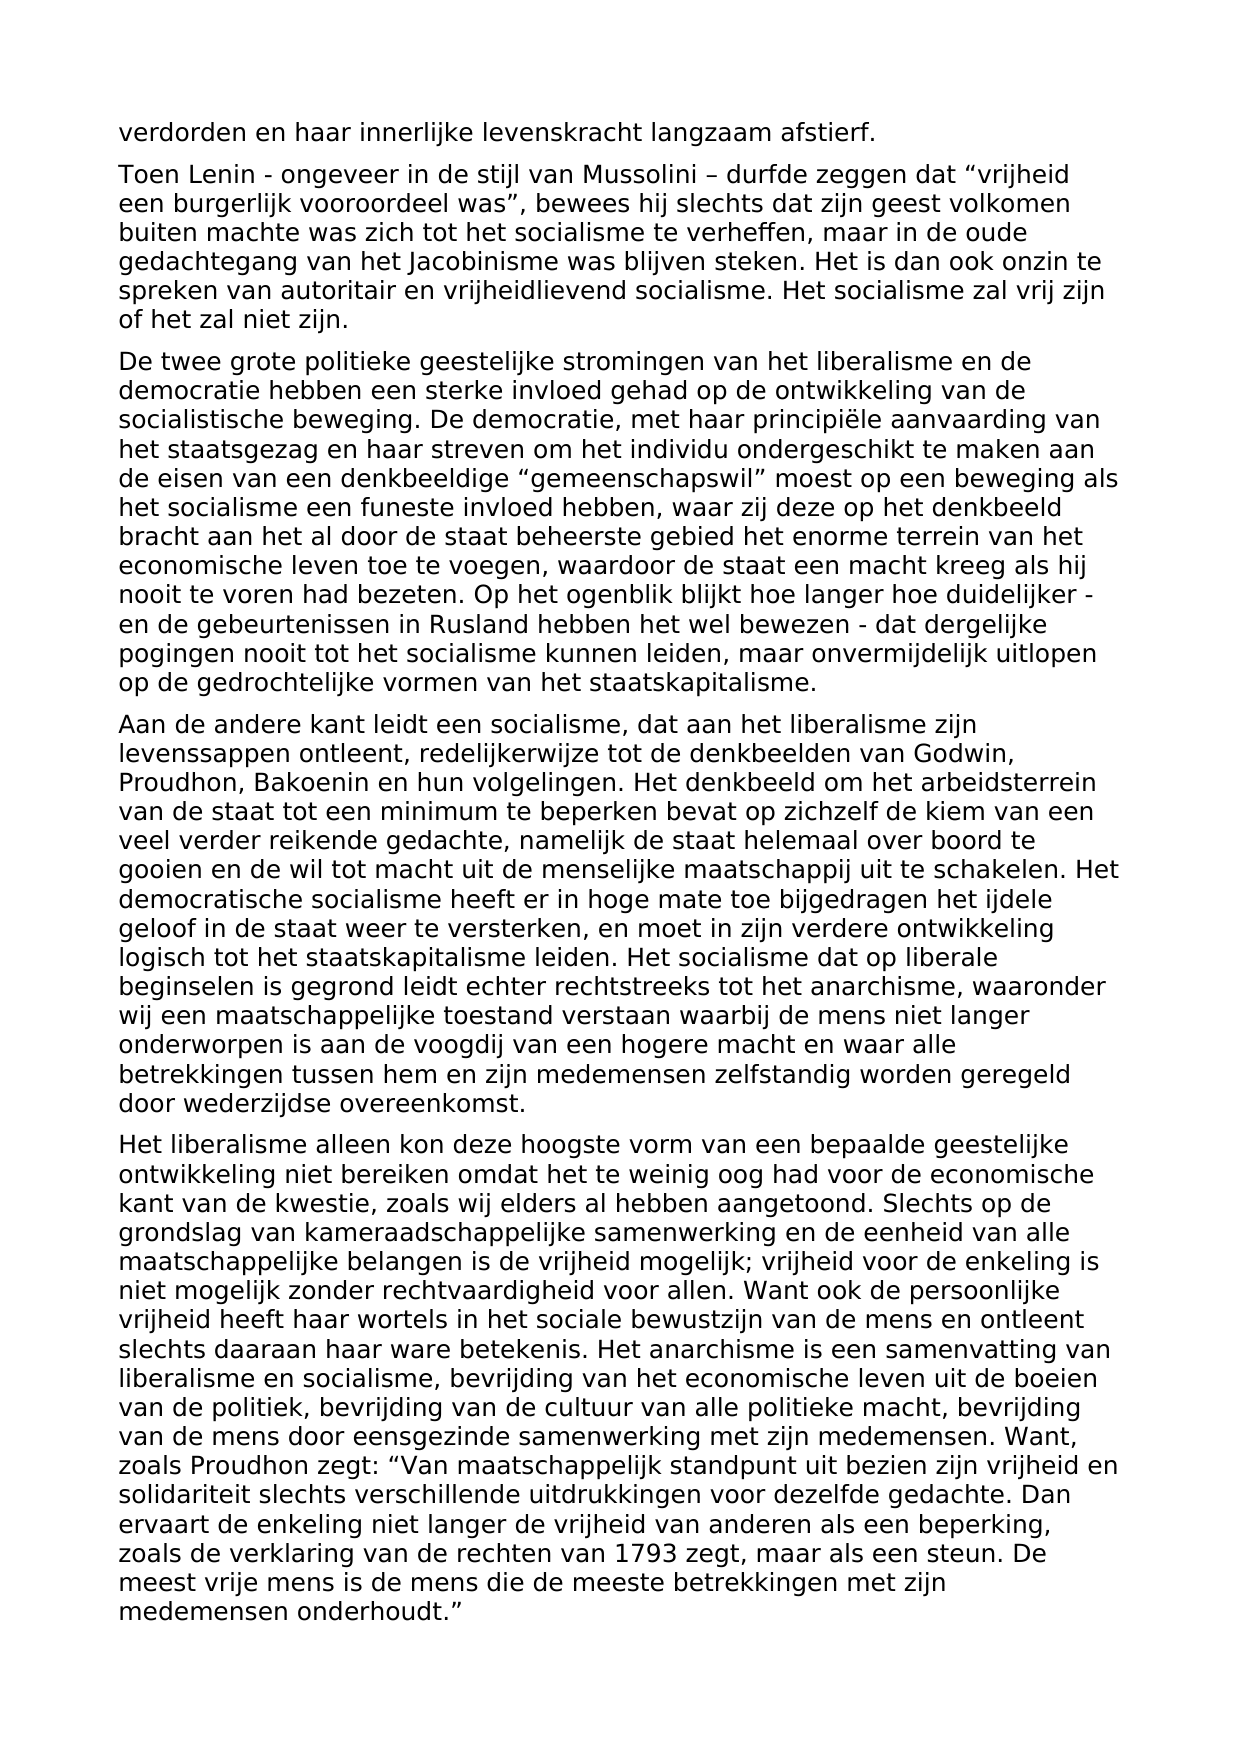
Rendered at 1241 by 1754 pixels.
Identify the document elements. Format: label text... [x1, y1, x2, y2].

text Toen Lenin - ongeveer in de stijl van Mussolini – durfde zeggen dat “vrijheid een burgerlijk vooroordeel was”, bewees hij slechts dat zijn geest volkomen buiten machte was zich tot het socialisme te verheffen, maar in de oude gedachtegang van het Jacobinisme was blijven steken. Het is dan ook onzin te spreken van autoritair en vrijheidlievend socialisme. Het socialisme zal vrij zijn of het zal niet zijn. [118, 160, 1122, 335]
text De twee grote politieke geestelijke stromingen van het liberalisme en de democratie hebben een sterke invloed gehad op de ontwikkeling van de socialistische beweging. De democratie, met haar principiële aanvaarding van het staatsgezag en haar streven om het individu ondergeschikt te maken aan de eisen van een denkbeeldige “gemeenschapswil” moest op een beweging als het socialisme een funeste invloed hebben, waar zij deze op het denkbeeld bracht aan het al door de staat beheerste gebied het enorme terrein van het economische leven toe te voegen, waardoor de staat een macht kreeg als hij nooit te voren had bezeten. Op het ogenblik blijkt hoe langer hoe duidelijker - en de gebeurtenissen in Rusland hebben het wel bewezen - dat dergelijke pogingen nooit tot het socialisme kunnen leiden, maar onvermijdelijk uitlopen op de gedrochtelijke vormen van het staatskapitalisme. [118, 347, 1122, 697]
text verdorden en haar innerlijke levenskracht langzaam afstierf. [118, 118, 1122, 147]
text Aan de andere kant leidt een socialisme, dat aan het liberalisme zijn levenssappen ontleent, redelijkerwijze tot de denkbeelden van Godwin, Proudhon, Bakoenin en hun volgelingen. Het denkbeeld om het arbeidsterrein van de staat tot een minimum te beperken bevat op zichzelf de kiem van een veel verder reikende gedachte, namelijk de staat helemaal over boord te gooien en de wil tot macht uit de menselijke maatschappij uit te schakelen. Het democratische socialisme heeft er in hoge mate toe bijgedragen het ijdele geloof in de staat weer te versterken, en moet in zijn verdere ontwikkeling logisch tot het staatskapitalisme leiden. Het socialisme dat op liberale beginselen is gegrond leidt echter rechtstreeks tot het anarchisme, waaronder wij een maatschappelijke toestand verstaan waarbij de mens niet langer onderworpen is aan de voogdij van een hogere macht en waar alle betrekkingen tussen hem en zijn medemensen zelfstandig worden geregeld door wederzijdse overeenkomst. [118, 710, 1122, 1118]
text Het liberalisme alleen kon deze hoogste vorm van een bepaalde geestelijke ontwikkeling niet bereiken omdat het te weinig oog had voor de economische kant van de kwestie, zoals wij elders al hebben aangetoond. Slechts op de grondslag van kameraadschappelijke samenwerking en de eenheid van alle maatschappelijke belangen is de vrijheid mogelijk; vrijheid voor de enkeling is niet mogelijk zonder rechtvaardigheid voor allen. Want ook de persoonlijke vrijheid heeft haar wortels in het sociale bewustzijn van de mens en ontleent slechts daaraan haar ware betekenis. Het anarchisme is een samenvatting van liberalisme en socialisme, bevrijding van het economische leven uit de boeien van de politiek, bevrijding van de cultuur van alle politieke macht, bevrijding van de mens door eensgezinde samenwerking met zijn medemensen. Want, zoals Proudhon zegt: “Van maatschappelijk standpunt uit bezien zijn vrijheid en solidariteit slechts verschillende uitdrukkingen voor dezelfde gedachte. Dan ervaart de enkeling niet langer de vrijheid van anderen als een beperking, zoals de verklaring van de rechten van 1793 zegt, maar als een steun. De meest vrije mens is de mens die de meeste betrekkingen met zijn medemensen onderhoudt.” [118, 1131, 1122, 1626]
